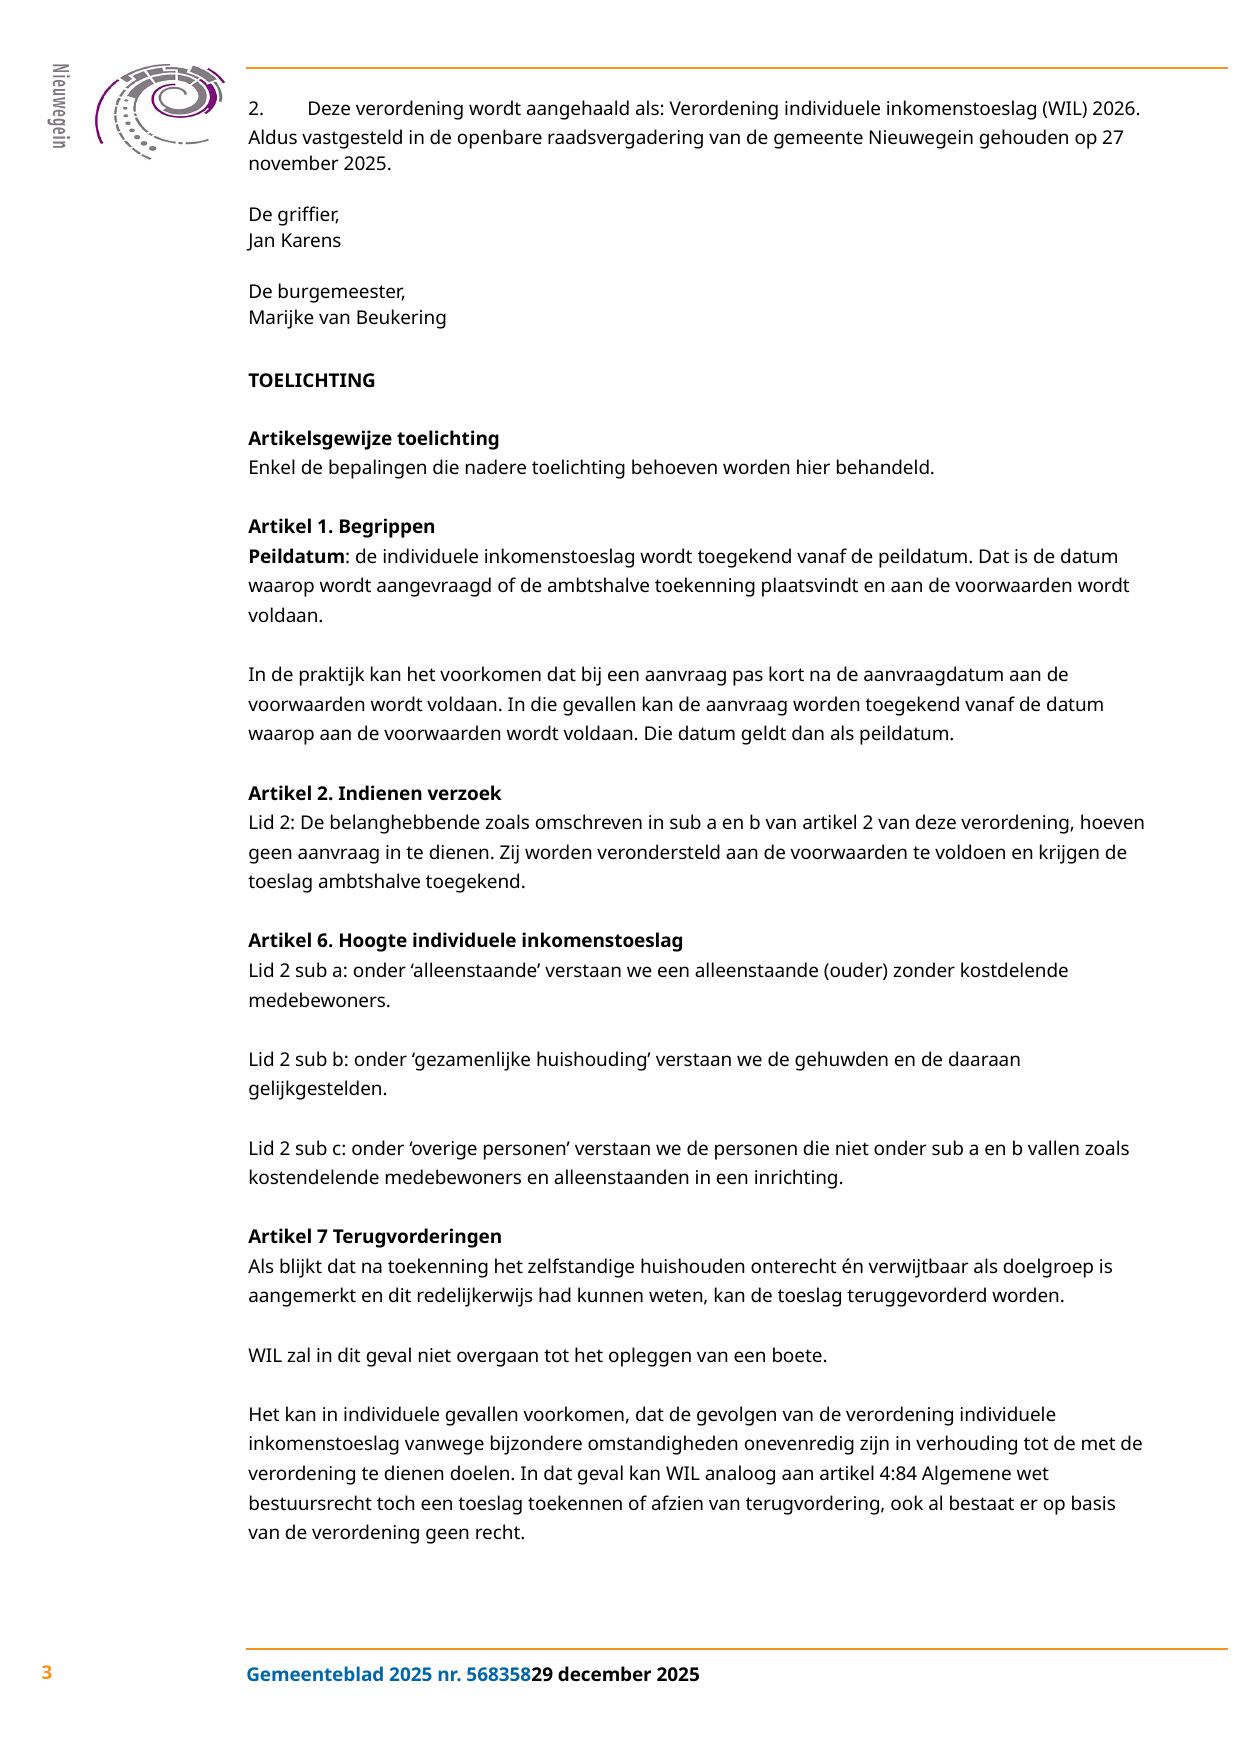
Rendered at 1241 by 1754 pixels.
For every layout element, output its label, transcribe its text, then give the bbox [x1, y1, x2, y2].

text In de praktijk kan het voorkomen dat bij een aanvraag pas kort na de aanvraagdatum aan de voorwaarden wordt voldaan. In die gevallen kan de aanvraag worden toegekend vanaf de datum waarop aan de voorwaarden wordt voldaan. Die datum geldt dan als peildatum. [248, 661, 1152, 746]
text Lid 2 sub b: onder ‘gezamenlijke huishouding’ verstaan we de gehuwden en de daaraan gelijkgestelden. [248, 1046, 1152, 1101]
text Peildatum: de individuele inkomenstoeslag wordt toegekend vanaf de peildatum. Dat is de datum waarop wordt aangevraagd of de ambtshalve toekenning plaatsvindt en aan de voorwaarden wordt voldaan. [248, 543, 1152, 628]
text De griffier, [248, 202, 1152, 227]
text Artikel 2. Indienen verzoek [248, 780, 1152, 806]
text Artikel 6. Hoogte individuele inkomenstoeslag [248, 928, 1152, 953]
text WIL zal in dit geval niet overgaan tot het opleggen van een boete. [248, 1342, 1152, 1368]
list Deze verordening wordt aangehaald als: Verordening individuele inkomenstoeslag (WIL) 2026. [248, 95, 1152, 121]
text Lid 2: De belanghebbende zoals omschreven in sub a en b van artikel 2 van deze verordening, hoeven geen aanvraag in te dienen. Zij worden verondersteld aan de voorwaarden te voldoen en krijgen de toeslag ambtshalve toegekend. [248, 809, 1152, 894]
text Artikel 7 Terugvorderingen [248, 1223, 1152, 1249]
text Als blijkt dat na toekenning het zelfstandige huishouden onterecht én verwijtbaar als doelgroep is aangemerkt en dit redelijkerwijs had kunnen weten, kan de toeslag teruggevorderd worden. [248, 1253, 1152, 1308]
text Lid 2 sub c: onder ‘overige personen’ verstaan we de personen die niet onder sub a en b vallen zoals kostendelende medebewoners en alleenstaanden in een inrichting. [248, 1135, 1152, 1190]
text Lid 2 sub a: onder ‘alleenstaande’ verstaan we een alleenstaande (ouder) zonder kostdelende medebewoners. [248, 957, 1152, 1013]
picture [41, 47, 231, 172]
text Artikel 1. Begrippen [248, 513, 1152, 539]
text Het kan in individuele gevallen voorkomen, dat de gevolgen van de verordening individuele inkomenstoeslag vanwege bijzondere omstandigheden onevenredig zijn in verhouding tot de met de verordening te dienen doelen. In dat geval kan WIL analoog aan artikel 4:84 Algemene wet bestuursrecht toch een toeslag toekennen of afzien van terugvordering, ook al bestaat er op basis van de verordening geen recht. [248, 1401, 1152, 1545]
text Artikelsgewijze toelichting [248, 425, 1152, 451]
text Jan Karens [248, 227, 1152, 253]
text Marijke van Beukering [248, 304, 1152, 330]
text Enkel de bepalingen die nadere toelichting behoeven worden hier behandeld. [248, 454, 1152, 480]
text TOELICHTING [248, 356, 1152, 396]
text Aldus vastgesteld in de openbare raadsvergadering van de gemeente Nieuwegein gehouden op 27 november 2025. [248, 124, 1152, 176]
text De burgemeester, [248, 279, 1152, 304]
